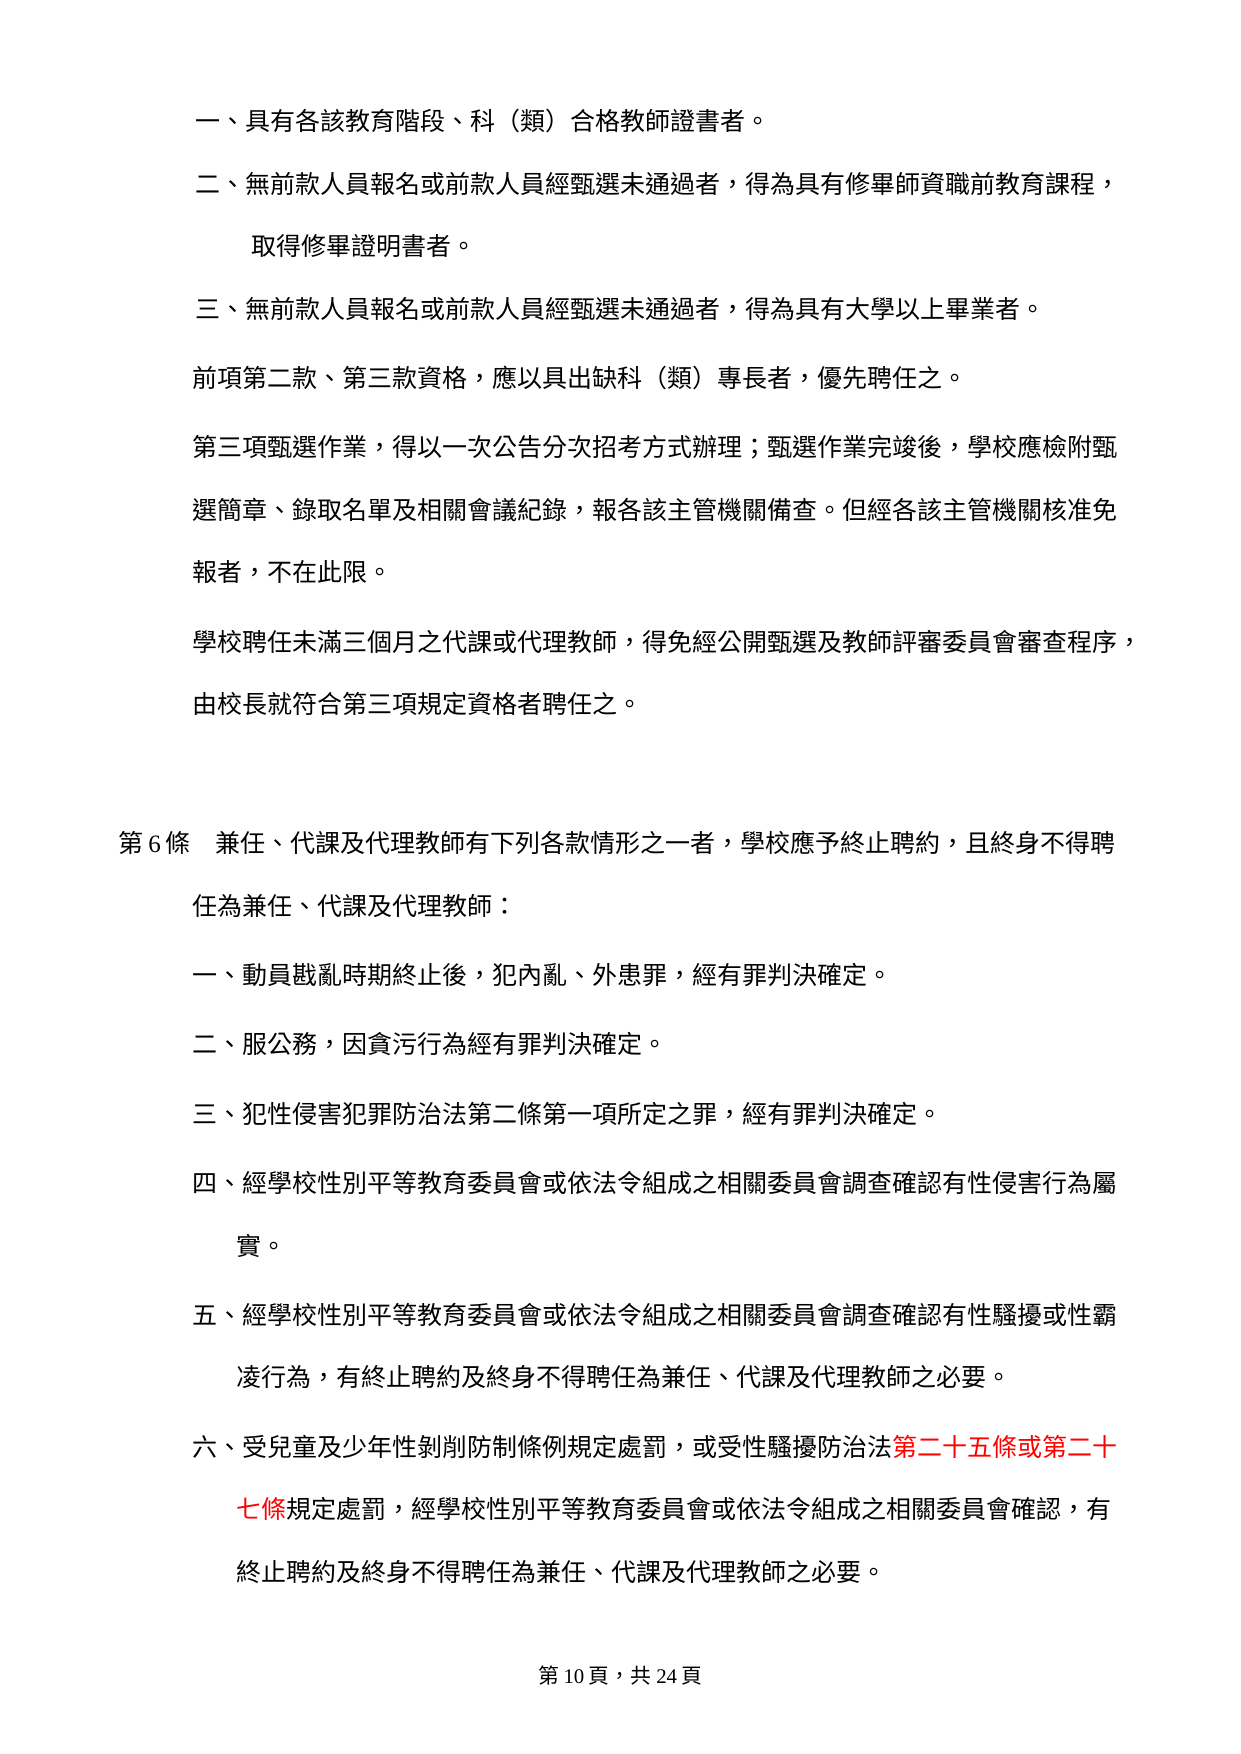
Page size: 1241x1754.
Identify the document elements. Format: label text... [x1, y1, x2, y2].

text 一、具有各該教育階段、科（類）合格教師證書者。 [118, 78, 1122, 141]
text 一、動員戡亂時期終止後，犯內亂、外患罪，經有罪判決確定。 [192, 932, 1122, 994]
text 四、經學校性別平等教育委員會或依法令組成之相關委員會調查確認有性侵害行為屬實。 [192, 1140, 1122, 1265]
text 二、服公務，因貪污行為經有罪判決確定。 [192, 1001, 1122, 1064]
text 三、犯性侵害犯罪防治法第二條第一項所定之罪，經有罪判決確定。 [192, 1071, 1122, 1133]
text 第三項甄選作業，得以一次公告分次招考方式辦理；甄選作業完竣後，學校應檢附甄選簡章、錄取名單及相關會議紀錄，報各該主管機關備查。但經各該主管機關核准免報者，不在此限。 [192, 404, 1122, 592]
text 六、受兒童及少年性剝削防制條例規定處罰，或受性騷擾防治法第二十五條或第二十七條規定處罰，經學校性別平等教育委員會或依法令組成之相關委員會確認，有終止聘約及終身不得聘任為兼任、代課及代理教師之必要。 [192, 1404, 1122, 1591]
text 學校聘任未滿三個月之代課或代理教師，得免經公開甄選及教師評審委員會審查程序，由校長就符合第三項規定資格者聘任之。 [192, 599, 1122, 724]
text 第6條 兼任、代課及代理教師有下列各款情形之一者，學校應予終止聘約，且終身不得聘任為兼任、代課及代理教師： [118, 800, 1122, 925]
text 三、無前款人員報名或前款人員經甄選未通過者，得為具有大學以上畢業者。 [118, 266, 1122, 328]
text 五、經學校性別平等教育委員會或依法令組成之相關委員會調查確認有性騷擾或性霸凌行為，有終止聘約及終身不得聘任為兼任、代課及代理教師之必要。 [192, 1272, 1122, 1397]
text 前項第二款、第三款資格，應以具出缺科（類）專長者，優先聘任之。 [192, 335, 1122, 397]
text 二、無前款人員報名或前款人員經甄選未通過者，得為具有修畢師資職前教育課程，取得修畢證明書者。 [195, 141, 1122, 266]
